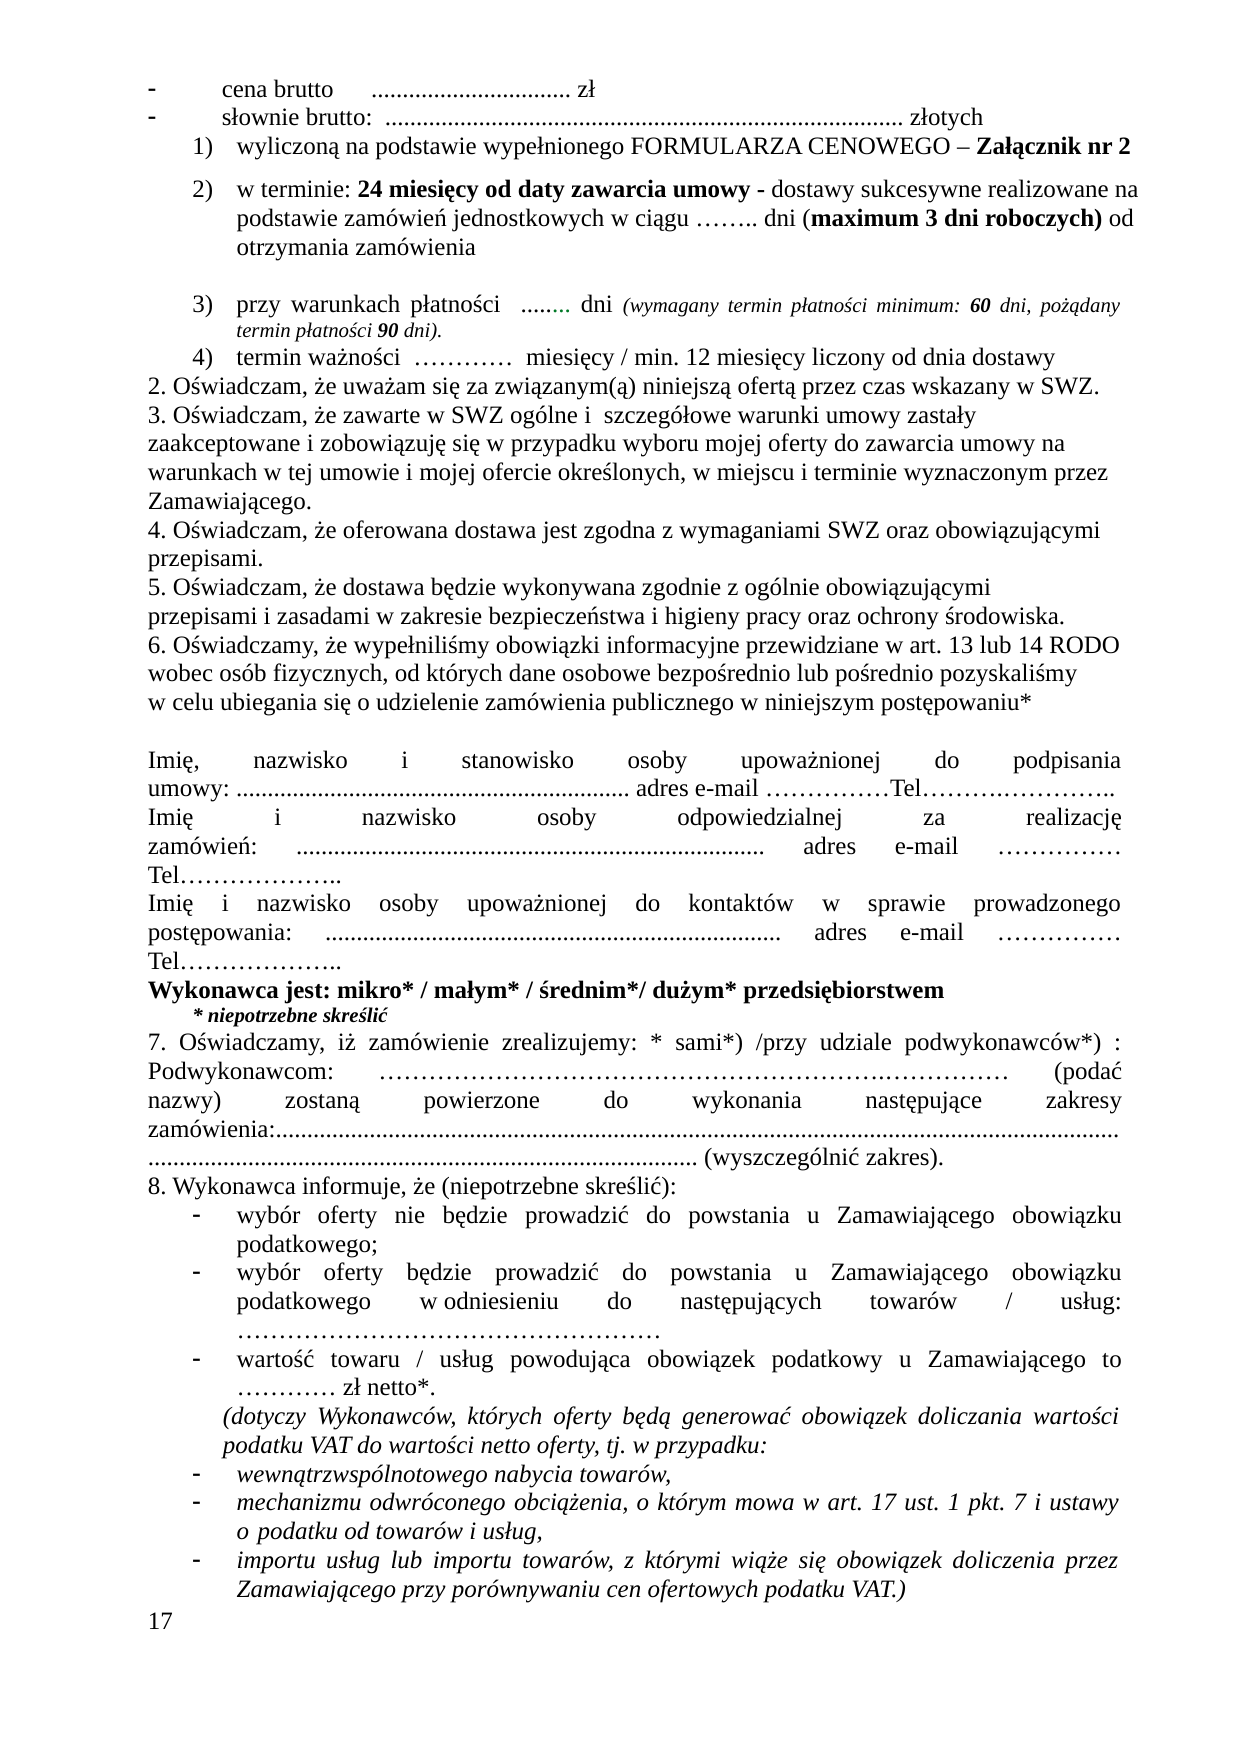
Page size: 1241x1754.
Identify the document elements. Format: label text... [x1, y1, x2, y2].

text Imię i nazwisko osoby odpowiedzialnej za realizację zamówień: ........................................................................... adres e-mail ……………Tel……………….. [148, 802, 1122, 888]
list wyliczoną na podstawie wypełnionego FORMULARZA CENOWEGO – Załącznik nr 2 [192, 131, 1226, 160]
list importu usług lub importu towarów, z którymi wiąże się obowiązek doliczenia przez Zamawiającego przy porównywaniu cen ofertowych podatku VAT.) [192, 1545, 1122, 1602]
text 3. Oświadczam, że zawarte w SWZ ogólne i szczegółowe warunki umowy zastały zaakceptowane i zobowiązuję się w przypadku wyboru mojej oferty do zawarcia umowy na warunkach w tej umowie i mojej ofercie określonych, w miejscu i terminie wyznaczonym przez Zamawiającego. [148, 400, 1122, 515]
text 4. Oświadczam, że oferowana dostawa jest zgodna z wymaganiami SWZ oraz obowiązującymi przepisami. [148, 515, 1122, 572]
list przy warunkach płatności ........ dni (wymagany termin płatności minimum: 60 dni, pożądany termin płatności 90 dni). [192, 289, 1122, 342]
text * niepotrzebne skreślić [192, 1003, 1122, 1027]
text Imię, nazwisko i stanowisko osoby upoważnionej do podpisania umowy: ............................................................... adres e-mail ……………Tel……….………….. [148, 745, 1122, 802]
text (dotyczy Wykonawców, których oferty będą generować obowiązek doliczania wartości podatku VAT do wartości netto oferty, tj. w przypadku: [223, 1401, 1122, 1459]
text 8. Wykonawca informuje, że (niepotrzebne skreślić): [148, 1171, 1122, 1200]
list cena brutto ................................ zł [148, 74, 1226, 102]
list wartość towaru / usług powodująca obowiązek podatkowy u Zamawiającego to ………… zł netto*. [192, 1344, 1122, 1401]
list termin ważności ………… miesięcy / min. 12 miesięcy liczony od dnia dostawy [192, 342, 1122, 371]
list wybór oferty nie będzie prowadzić do powstania u Zamawiającego obowiązku podatkowego; [192, 1200, 1122, 1257]
list mechanizmu odwróconego obciążenia, o którym mowa w art. 17 ust. 1 pkt. 7 i ustawy o podatku od towarów i usług, [192, 1487, 1122, 1545]
text Imię i nazwisko osoby upoważnionej do kontaktów w sprawie prowadzonego postępowania: ......................................................................... adres e-mail ……………Tel……………….. [148, 888, 1122, 975]
text 5. Oświadczam, że dostawa będzie wykonywana zgodnie z ogólnie obowiązującymi przepisami i zasadami w zakresie bezpieczeństwa i higieny pracy oraz ochrony środowiska. [148, 572, 1122, 630]
list wewnątrzwspólnotowego nabycia towarów, [192, 1459, 1122, 1487]
text 6. Oświadczamy, że wypełniliśmy obowiązki informacyjne przewidziane w art. 13 lub 14 RODO wobec osób fizycznych, od których dane osobowe bezpośrednio lub pośrednio pozyskaliśmy w celu ubiegania się o udzielenie zamówienia publicznego w niniejszym postępowaniu* [148, 630, 1122, 716]
list słownie brutto: ................................................................................... złotych [148, 102, 1226, 131]
text 7. Oświadczamy, iż zamówienie zrealizujemy: * sami*) /przy udziale podwykonawców*) : Podwykonawcom: …………………………………………………….…………… (podać nazwy) zostaną powierzone do wykonania następujące zakresy zamówienia:............................................................................................................................................................................................................................... (wyszczególnić zakres). [148, 1027, 1122, 1171]
list wybór oferty będzie prowadzić do powstania u Zamawiającego obowiązku podatkowego w odniesieniu do następujących towarów / usług: …………………………………………… [192, 1257, 1122, 1344]
text 2. Oświadczam, że uważam się za związanym(ą) niniejszą ofertą przez czas wskazany w SWZ. [148, 371, 1122, 400]
list w terminie: 24 miesięcy od daty zawarcia umowy - dostawy sukcesywne realizowane na podstawie zamówień jednostkowych w ciągu …….. dni (maximum 3 dni roboczych) od otrzymania zamówienia [192, 174, 1226, 261]
text Wykonawca jest: mikro* / małym* / średnim*/ dużym* przedsiębiorstwem [148, 975, 1122, 1003]
